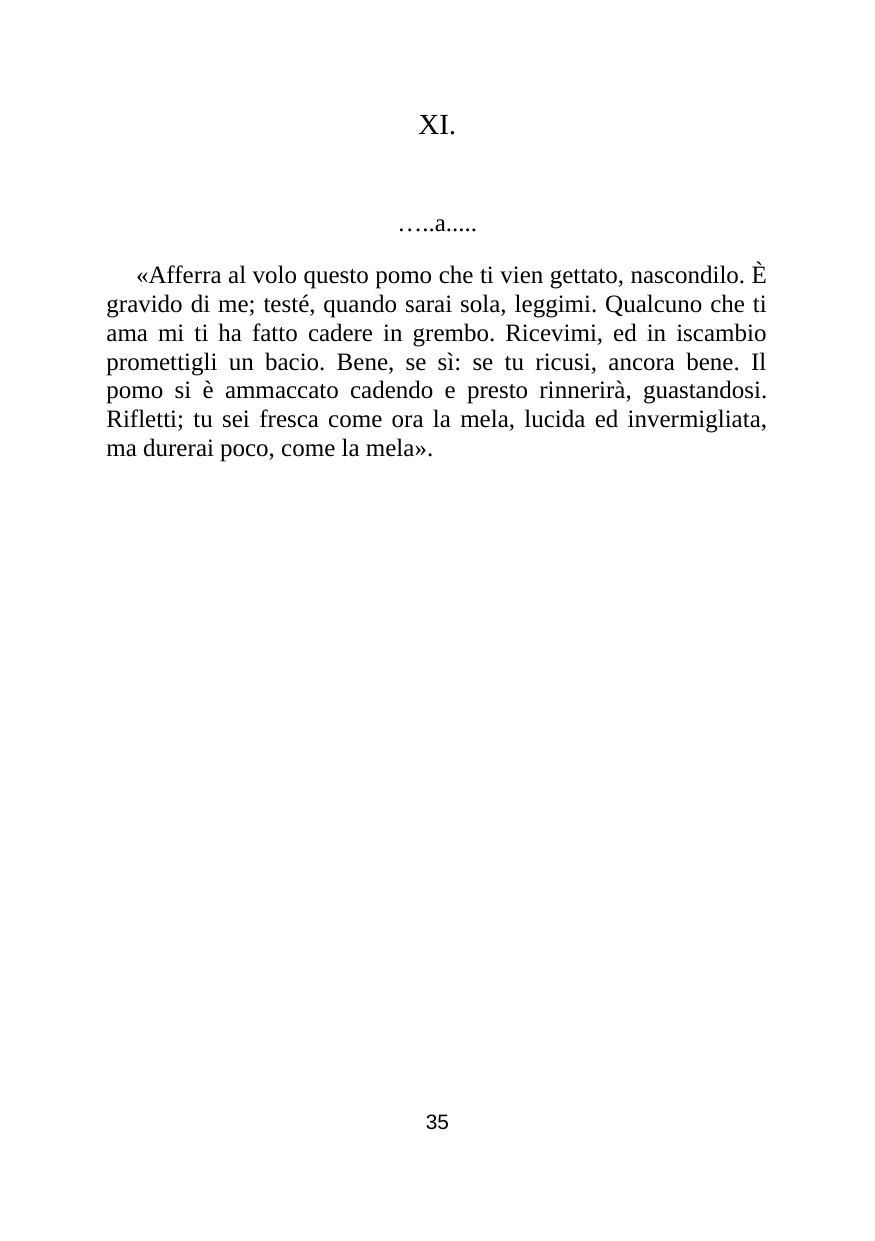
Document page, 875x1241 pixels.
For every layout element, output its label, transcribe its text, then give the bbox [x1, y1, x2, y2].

subtitle XI. [106, 107, 768, 141]
text «Afferra al volo questo pomo che ti vien gettato, nascondilo. È gravido di me; testé, quando sarai sola, leggimi. Qualcuno che ti ama mi ti ha fatto cadere in grembo. Ricevimi, ed in iscambio promettigli un bacio. Bene, se sì: se tu ricusi, ancora bene. Il pomo si è ammaccato cadendo e presto rinnerirà, guastandosi. Rifletti; tu sei fresca come ora la mela, lucida ed invermigliata, ma durerai poco, come la mela». [106, 261, 768, 462]
subtitle …..a..... [106, 208, 768, 236]
